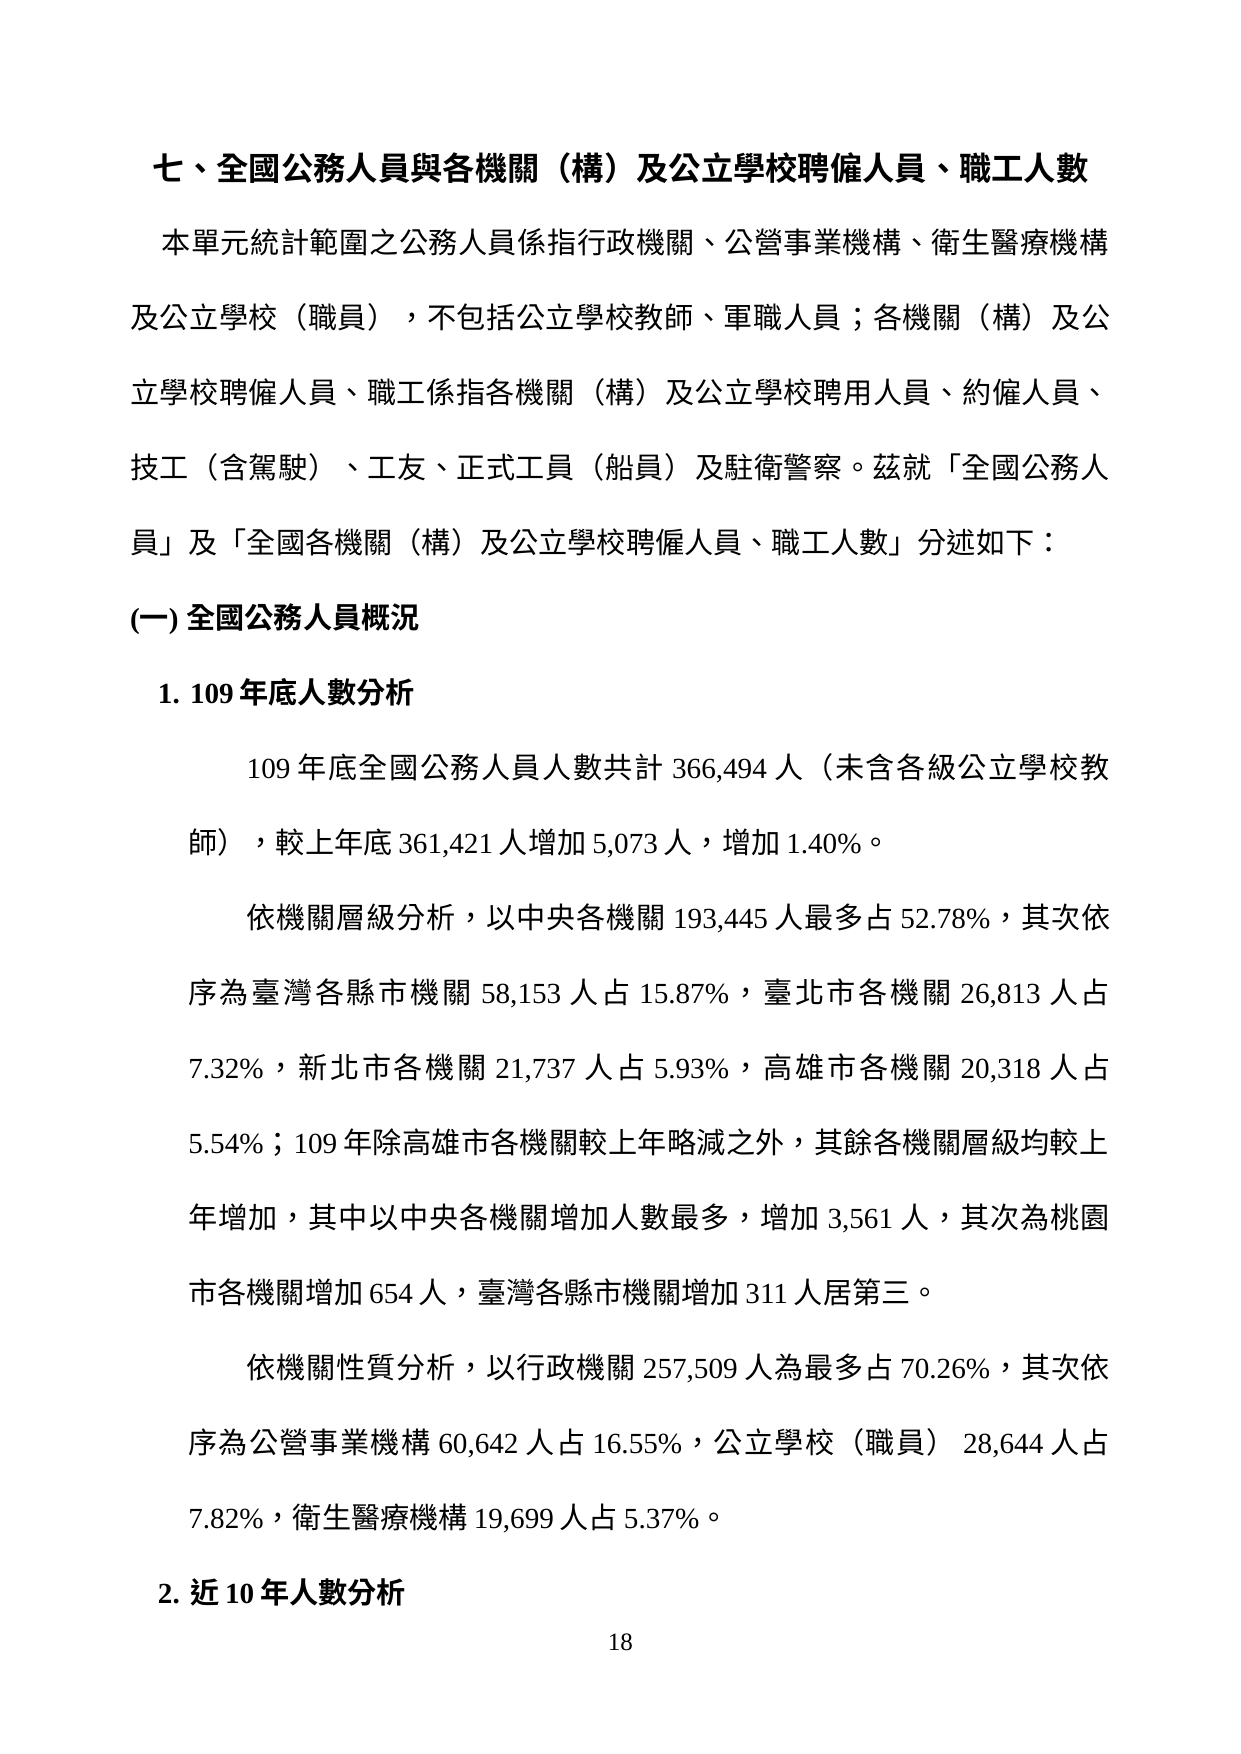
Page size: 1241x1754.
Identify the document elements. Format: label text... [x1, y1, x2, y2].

list 近10年人數分析 [158, 1547, 1110, 1622]
text 109年底全國公務人員人數共計366,494人（未含各級公立學校教師），較上年底361,421人增加5,073人，增加1.40%。 [188, 722, 1110, 872]
list 109年底人數分析 [158, 647, 1110, 722]
text 依機關層級分析，以中央各機關193,445人最多占52.78%，其次依序為臺灣各縣市機關58,153人占15.87%，臺北市各機關26,813人占7.32%，新北市各機關21,737人占5.93%，高雄市各機關20,318人占5.54%；109年除高雄市各機關較上年略減之外，其餘各機關層級均較上年增加，其中以中央各機關增加人數最多，增加3,561人，其次為桃園市各機關增加654人，臺灣各縣市機關增加311人居第三。 [188, 872, 1110, 1322]
text 本單元統計範圍之公務人員係指行政機關、公營事業機構、衛生醫療機構及公立學校（職員），不包括公立學校教師、軍職人員；各機關（構）及公立學校聘僱人員、職工係指各機關（構）及公立學校聘用人員、約僱人員、技工（含駕駛）、工友、正式工員（船員）及駐衛警察。茲就「全國公務人員」及「全國各機關（構）及公立學校聘僱人員、職工人數」分述如下： [130, 197, 1110, 572]
text 依機關性質分析，以行政機關257,509人為最多占70.26%，其次依序為公營事業機構60,642人占16.55%，公立學校（職員） 28,644人占7.82%，衛生醫療機構19,699人占5.37%。 [188, 1322, 1110, 1547]
list 全國公務人員概況 [130, 572, 1110, 647]
text 七、全國公務人員與各機關（構）及公立學校聘僱人員、職工人數 [130, 122, 1110, 197]
